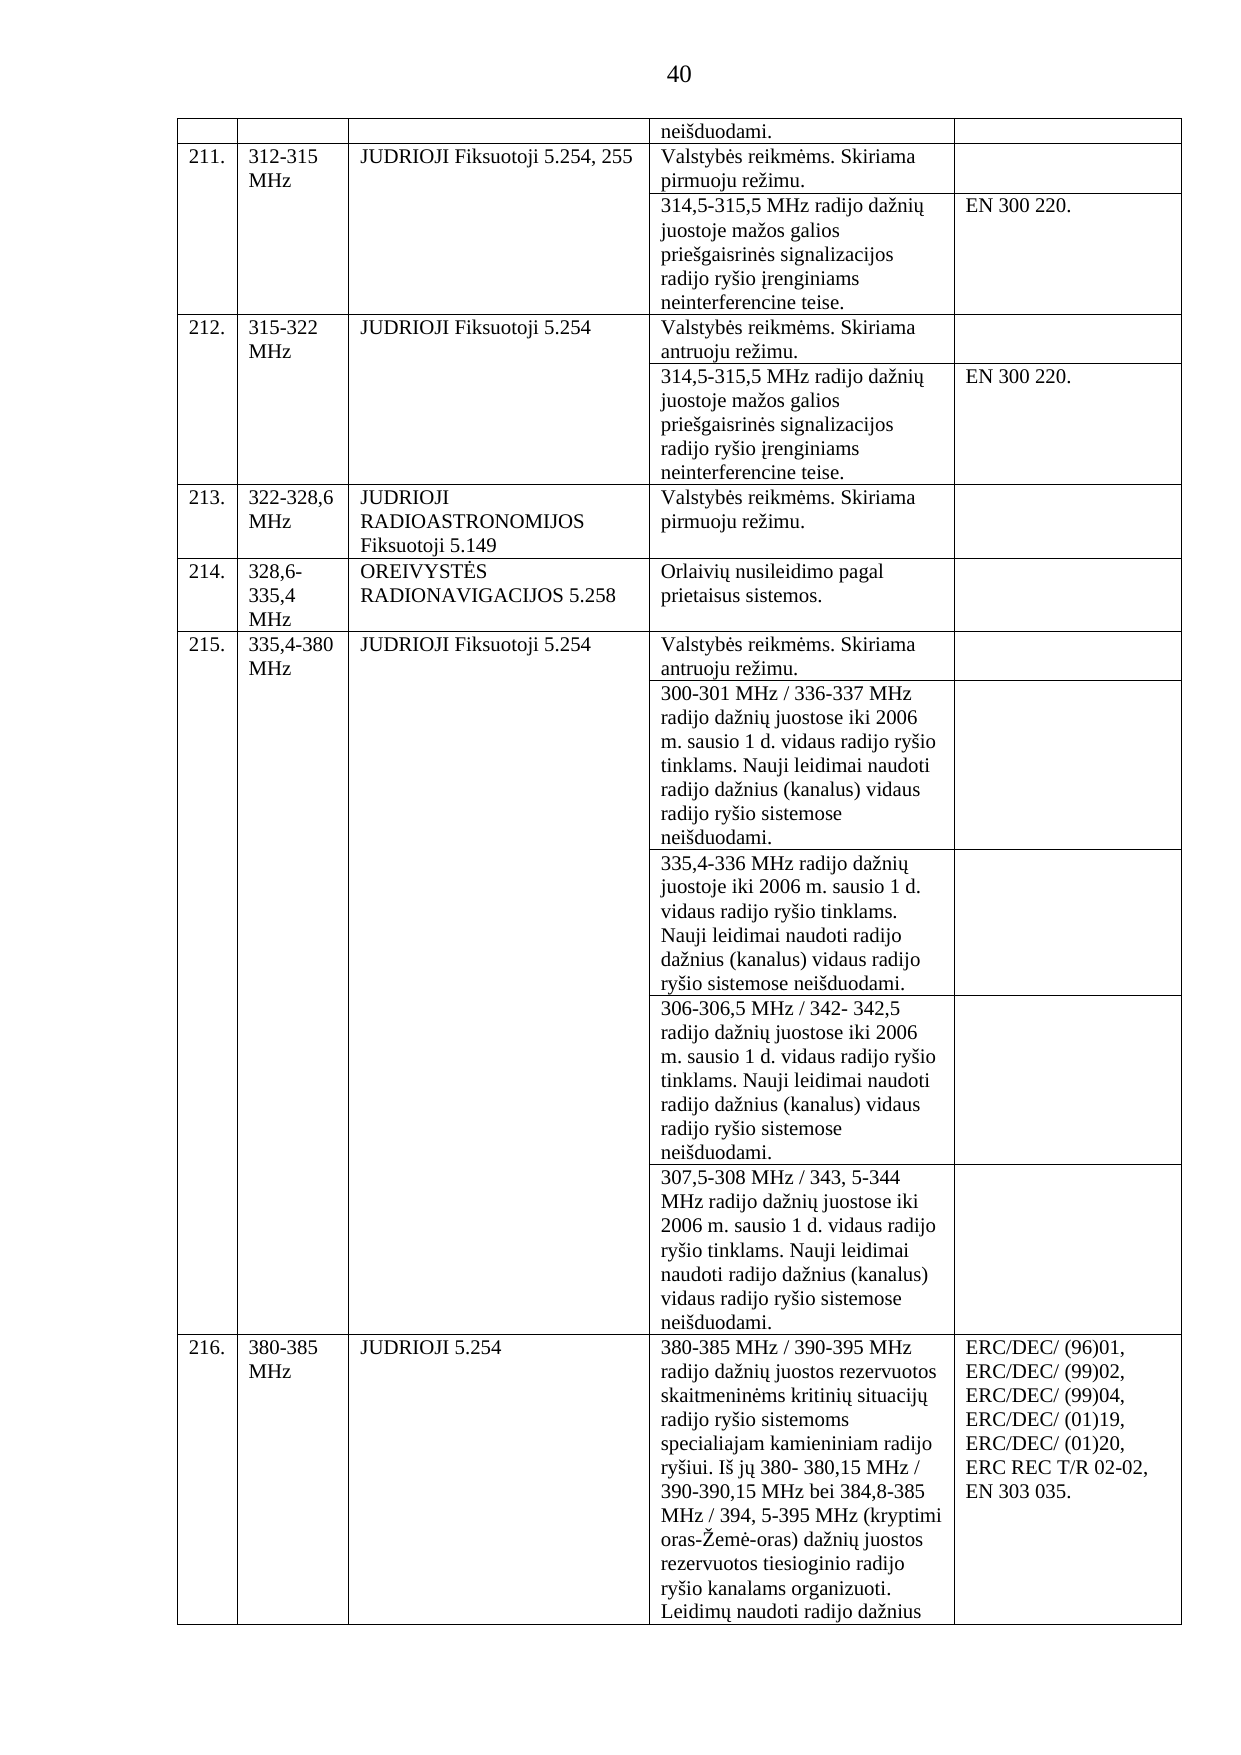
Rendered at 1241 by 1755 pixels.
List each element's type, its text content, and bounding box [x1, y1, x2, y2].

table_cell [349, 119, 649, 143]
table_cell EN 300 220. [955, 194, 1181, 314]
table_cell [955, 850, 1181, 995]
table_cell 314,5-315,5 MHz radijo dažnių juostoje mažos galios priešgaisrinės signalizacijos radijo ryšio įrenginiams neinterferencine teise. [650, 194, 954, 314]
table_cell [955, 485, 1181, 557]
table_cell 211. [178, 144, 237, 314]
table_cell 214. [178, 559, 237, 631]
table_cell OREIVYSTĖS RADIONAVIGACIJOS 5.258 [349, 559, 649, 631]
table_cell 215. [178, 632, 237, 1334]
table_cell 315-322 MHz [238, 315, 348, 484]
table_cell 328,6- 335,4 MHz [238, 559, 348, 631]
table_cell 306-306,5 MHz / 342- 342,5 radijo dažnių juostose iki 2006 m. sausio 1 d. vidaus radijo ryšio tinklams. Nauji leidimai naudoti radijo dažnius (kanalus) vidaus radijo ryšio sistemose neišduodami. [650, 996, 954, 1164]
table_cell 307,5-308 MHz / 343, 5-344 MHz radijo dažnių juostose iki 2006 m. sausio 1 d. vidaus radijo ryšio tinklams. Nauji leidimai naudoti radijo dažnius (kanalus) vidaus radijo ryšio sistemose neišduodami. [650, 1165, 954, 1334]
table_cell 380-385 MHz [238, 1335, 348, 1623]
table_cell [955, 996, 1181, 1164]
table_cell EN 300 220. [955, 364, 1181, 484]
table_cell Valstybės reikmėms. Skiriama pirmuoju režimu. [650, 144, 954, 192]
table_cell [955, 119, 1181, 143]
table_cell [955, 681, 1181, 849]
table_cell [955, 632, 1181, 680]
table_cell [955, 1165, 1181, 1334]
table_cell 322-328,6 MHz [238, 485, 348, 557]
table_cell Valstybės reikmėms. Skiriama antruoju režimu. [650, 315, 954, 363]
table_cell 314,5-315,5 MHz radijo dažnių juostoje mažos galios priešgaisrinės signalizacijos radijo ryšio įrenginiams neinterferencine teise. [650, 364, 954, 484]
table_cell 335,4-336 MHz radijo dažnių juostoje iki 2006 m. sausio 1 d. vidaus radijo ryšio tinklams. Nauji leidimai naudoti radijo dažnius (kanalus) vidaus radijo ryšio sistemose neišduodami. [650, 850, 954, 995]
table_cell 213. [178, 485, 237, 557]
table_cell Valstybės reikmėms. Skiriama pirmuoju režimu. [650, 485, 954, 557]
table_cell 300-301 MHz / 336-337 MHz radijo dažnių juostose iki 2006 m. sausio 1 d. vidaus radijo ryšio tinklams. Nauji leidimai naudoti radijo dažnius (kanalus) vidaus radijo ryšio sistemose neišduodami. [650, 681, 954, 849]
table_cell 380-385 MHz / 390-395 MHz radijo dažnių juostos rezervuotos skaitmeninėms kritinių situacijų radijo ryšio sistemoms specialiajam kamieniniam radijo ryšiui. Iš jų 380- 380,15 MHz / 390-390,15 MHz bei 384,8-385 MHz / 394, 5-395 MHz (kryptimi oras-Žemė-oras) dažnių juostos rezervuotos tiesioginio radijo ryšio kanalams organizuoti. Leidimų naudoti radijo dažnius [650, 1335, 954, 1623]
table_cell 212. [178, 315, 237, 484]
table_cell JUDRIOJI Fiksuotoji 5.254 [349, 315, 649, 484]
table_cell Valstybės reikmėms. Skiriama antruoju režimu. [650, 632, 954, 680]
table_cell neišduodami. [650, 119, 954, 143]
table_cell JUDRIOJI Fiksuotoji 5.254, 255 [349, 144, 649, 314]
table_cell 216. [178, 1335, 237, 1623]
table_cell Orlaivių nusileidimo pagal prietaisus sistemos. [650, 559, 954, 631]
table_cell [955, 144, 1181, 192]
table_cell [238, 119, 348, 143]
table_cell JUDRIOJI Fiksuotoji 5.254 [349, 632, 649, 1334]
table_cell ERC/DEC/ (96)01, ERC/DEC/ (99)02, ERC/DEC/ (99)04, ERC/DEC/ (01)19, ERC/DEC/ (01)20, ERC REC T/R 02-02, EN 303 035. [955, 1335, 1181, 1623]
table_cell [955, 559, 1181, 631]
table_cell JUDRIOJI 5.254 [349, 1335, 649, 1623]
table_cell 312-315 MHz [238, 144, 348, 314]
table_cell [955, 315, 1181, 363]
table_cell [178, 119, 237, 143]
table_cell 335,4-380 MHz [238, 632, 348, 1334]
table_cell JUDRIOJI RADIOASTRONOMIJOS Fiksuotoji 5.149 [349, 485, 649, 557]
